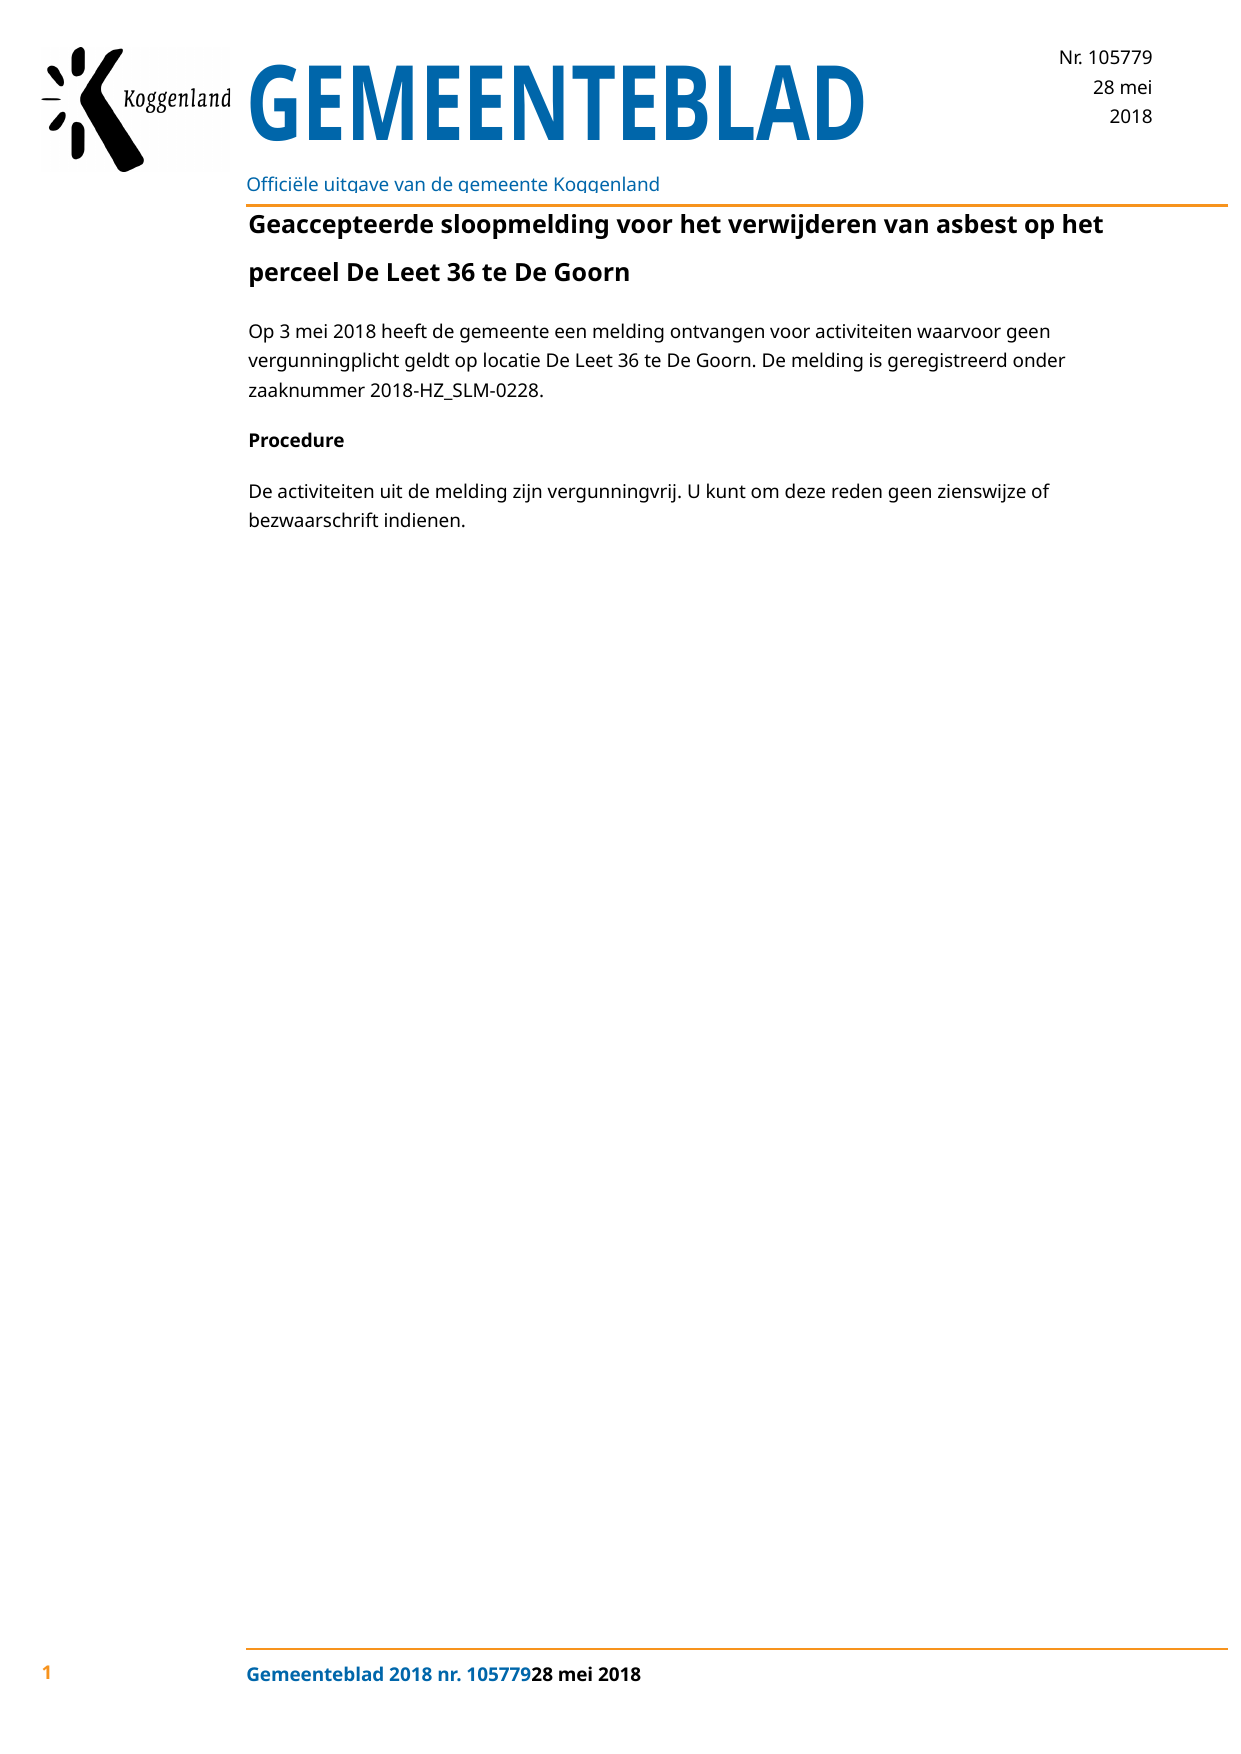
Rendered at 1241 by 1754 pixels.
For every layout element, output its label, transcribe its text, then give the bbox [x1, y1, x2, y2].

text De activiteiten uit de melding zijn vergunningvrij. U kunt om deze reden geen zienswijze of bezwaarschrift indienen. [248, 478, 1152, 533]
picture [41, 47, 231, 172]
text Procedure [248, 427, 1152, 453]
text Geaccepteerde sloopmelding voor het verwijderen van asbest op het perceel De Leet 36 te De Goorn [248, 207, 1152, 288]
text Op 3 mei 2018 heeft de gemeente een melding ontvangen voor activiteiten waarvoor geen vergunningplicht geldt op locatie De Leet 36 te De Goorn. De melding is geregistreerd onder zaaknummer 2018-HZ_SLM-0228. [248, 318, 1152, 403]
